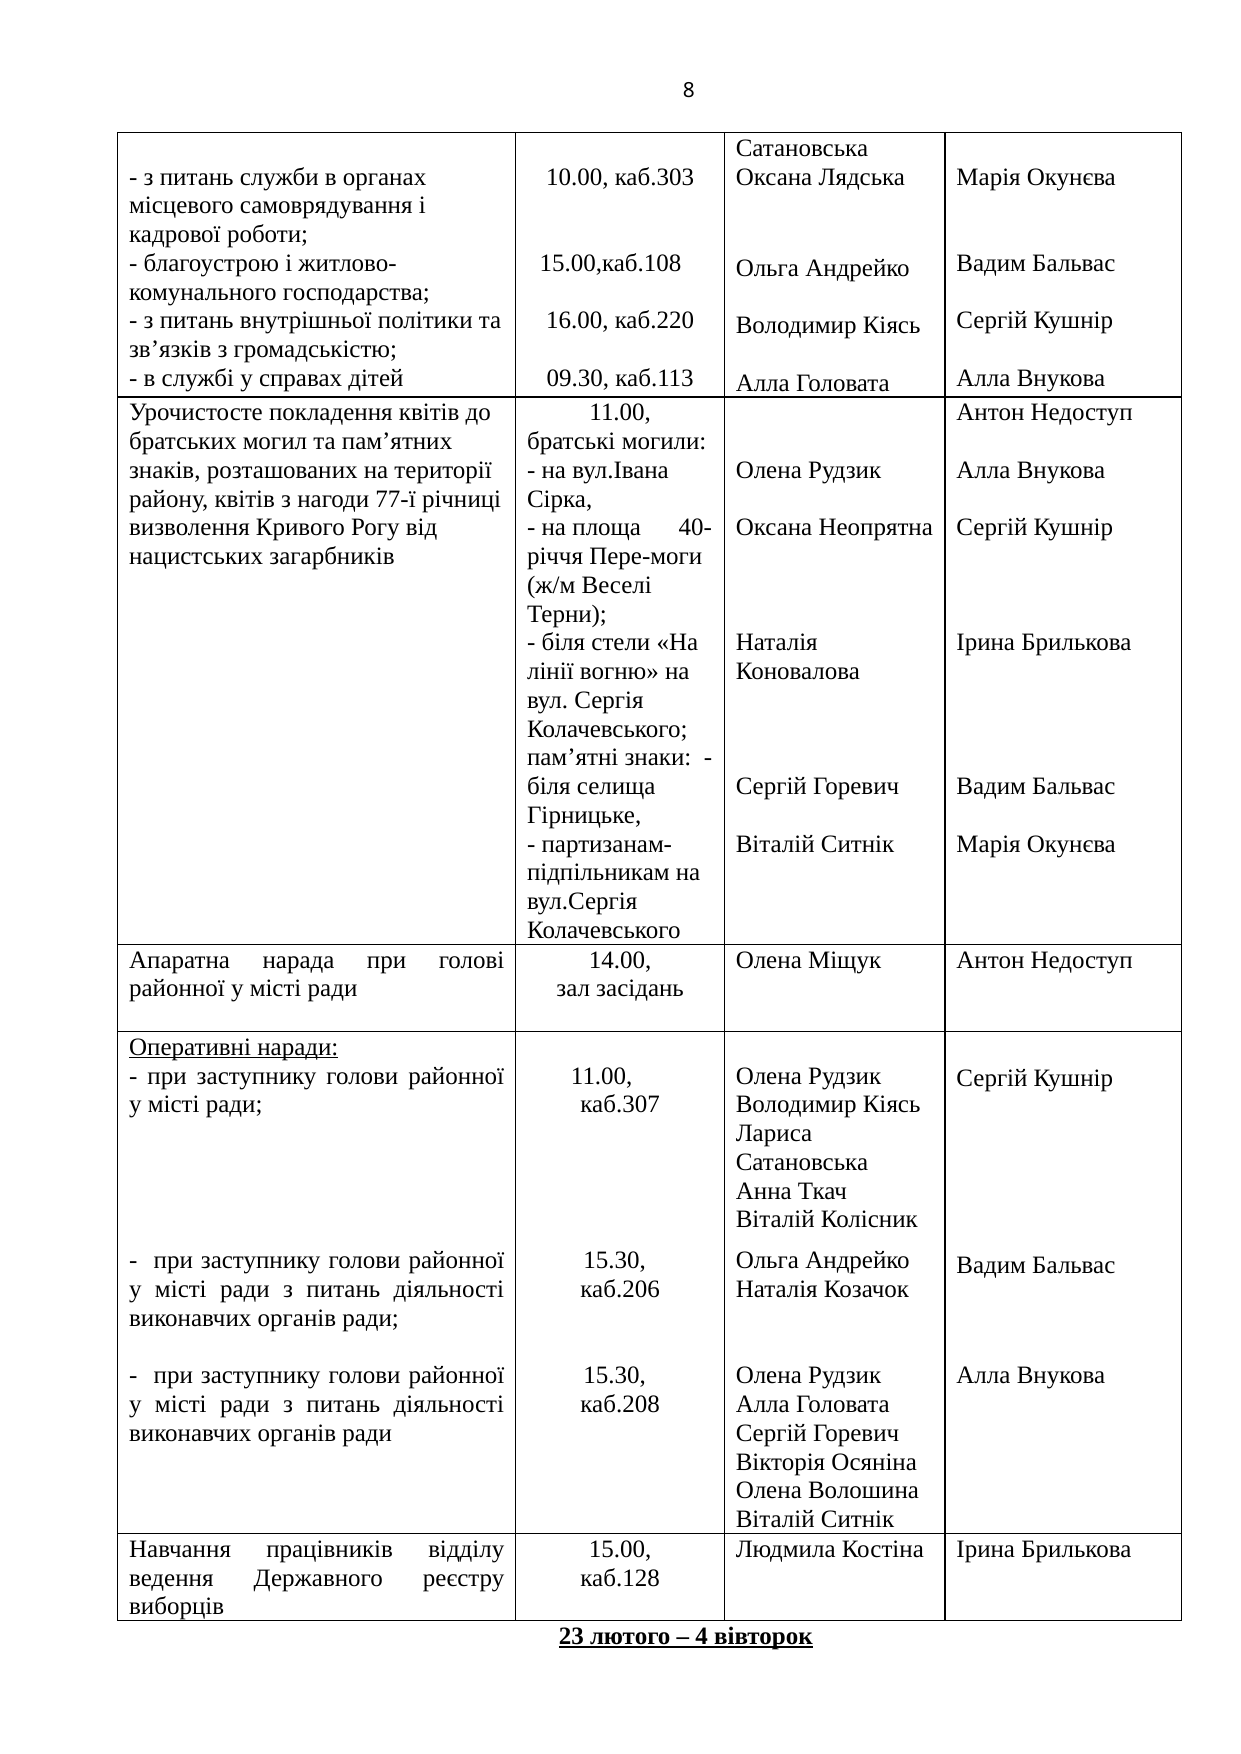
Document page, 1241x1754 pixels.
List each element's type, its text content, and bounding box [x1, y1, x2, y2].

table_cell Олена Рудзик Оксана Неопрятна Наталія Коновалова Сергій Горевич Віталій Ситнік [725, 398, 944, 944]
table_cell Апаратна нарада при голові районної у місті ради [118, 945, 515, 1031]
table_cell Сатановська Оксана Лядська Ольга Андрейко Володимир Кіясь Алла Головата [725, 133, 944, 396]
table_cell Урочистосте покладення квітів до братських могил та пам’ятних знаків, розташованих на території району, квітів з нагоди 77-ї річниці визволення Кривого Рогу від нацистських загарбників [118, 398, 515, 944]
table_cell Ірина Брилькова [946, 1534, 1181, 1620]
text 23 лютого – 4 вівторок [177, 1621, 1200, 1650]
table_cell 10.00, каб.303 15.00,каб.108 16.00, каб.220 09.30, каб.113 [516, 133, 724, 396]
table_cell - з питань служби в органах місцевого самоврядування і кадрової роботи; - благоустрою і житлово-комунального господарства; - з питань внутрішньої політики та зв’язків з громадськістю; - в службі у справах дітей [118, 133, 515, 396]
table_cell Марія Окунєва Вадим Бальвас Сергій Кушнір Алла Внукова [946, 133, 1181, 396]
table_cell Олена Рудзик Володимир Кіясь Лариса Сатановська Анна Ткач Віталій Колісник Ольга Андрейко Наталія Козачок Олена Рудзик Алла Головата Сергій Горевич Вікторія Осяніна Олена Волошина Віталій Ситнік [725, 1032, 944, 1533]
table_cell Антон Недоступ Алла Внукова Сергій Кушнір Ірина Брилькова Вадим Бальвас Марія Окунєва [946, 398, 1181, 944]
table_cell Людмила Костіна [725, 1534, 944, 1620]
table_cell 14.00, зал засідань [516, 945, 724, 1031]
table_cell 15.00, каб.128 [516, 1534, 724, 1620]
table_cell Антон Недоступ [946, 945, 1181, 1031]
table_cell Олена Міщук [725, 945, 944, 1031]
table_cell 11.00, каб.307 15.30, каб.206 15.30, каб.208 [516, 1032, 724, 1533]
table_cell 11.00, братські могили: - на вул.Івана Сірка, - на площа 40-річчя Пере-моги (ж/м Веселі Терни); - біля стели «На лінії вогню» на вул. Сергія Колачевського; пам’ятні знаки: - біля селища Гірницьке, - партизанам-підпільникам на вул.Сергія Колачевського [516, 398, 724, 944]
table_cell Навчання працівників відділу ведення Державного реєстру виборців [118, 1534, 515, 1620]
table_cell Сергій Кушнір Вадим Бальвас Алла Внукова [946, 1032, 1181, 1533]
table_cell Оперативні наради: - при заступнику голови районної у місті ради; - при заступнику голови районної у місті ради з питань діяльності виконавчих органів ради; - при заступнику голови районної у місті ради з питань діяльності виконавчих органів ради [118, 1032, 515, 1533]
